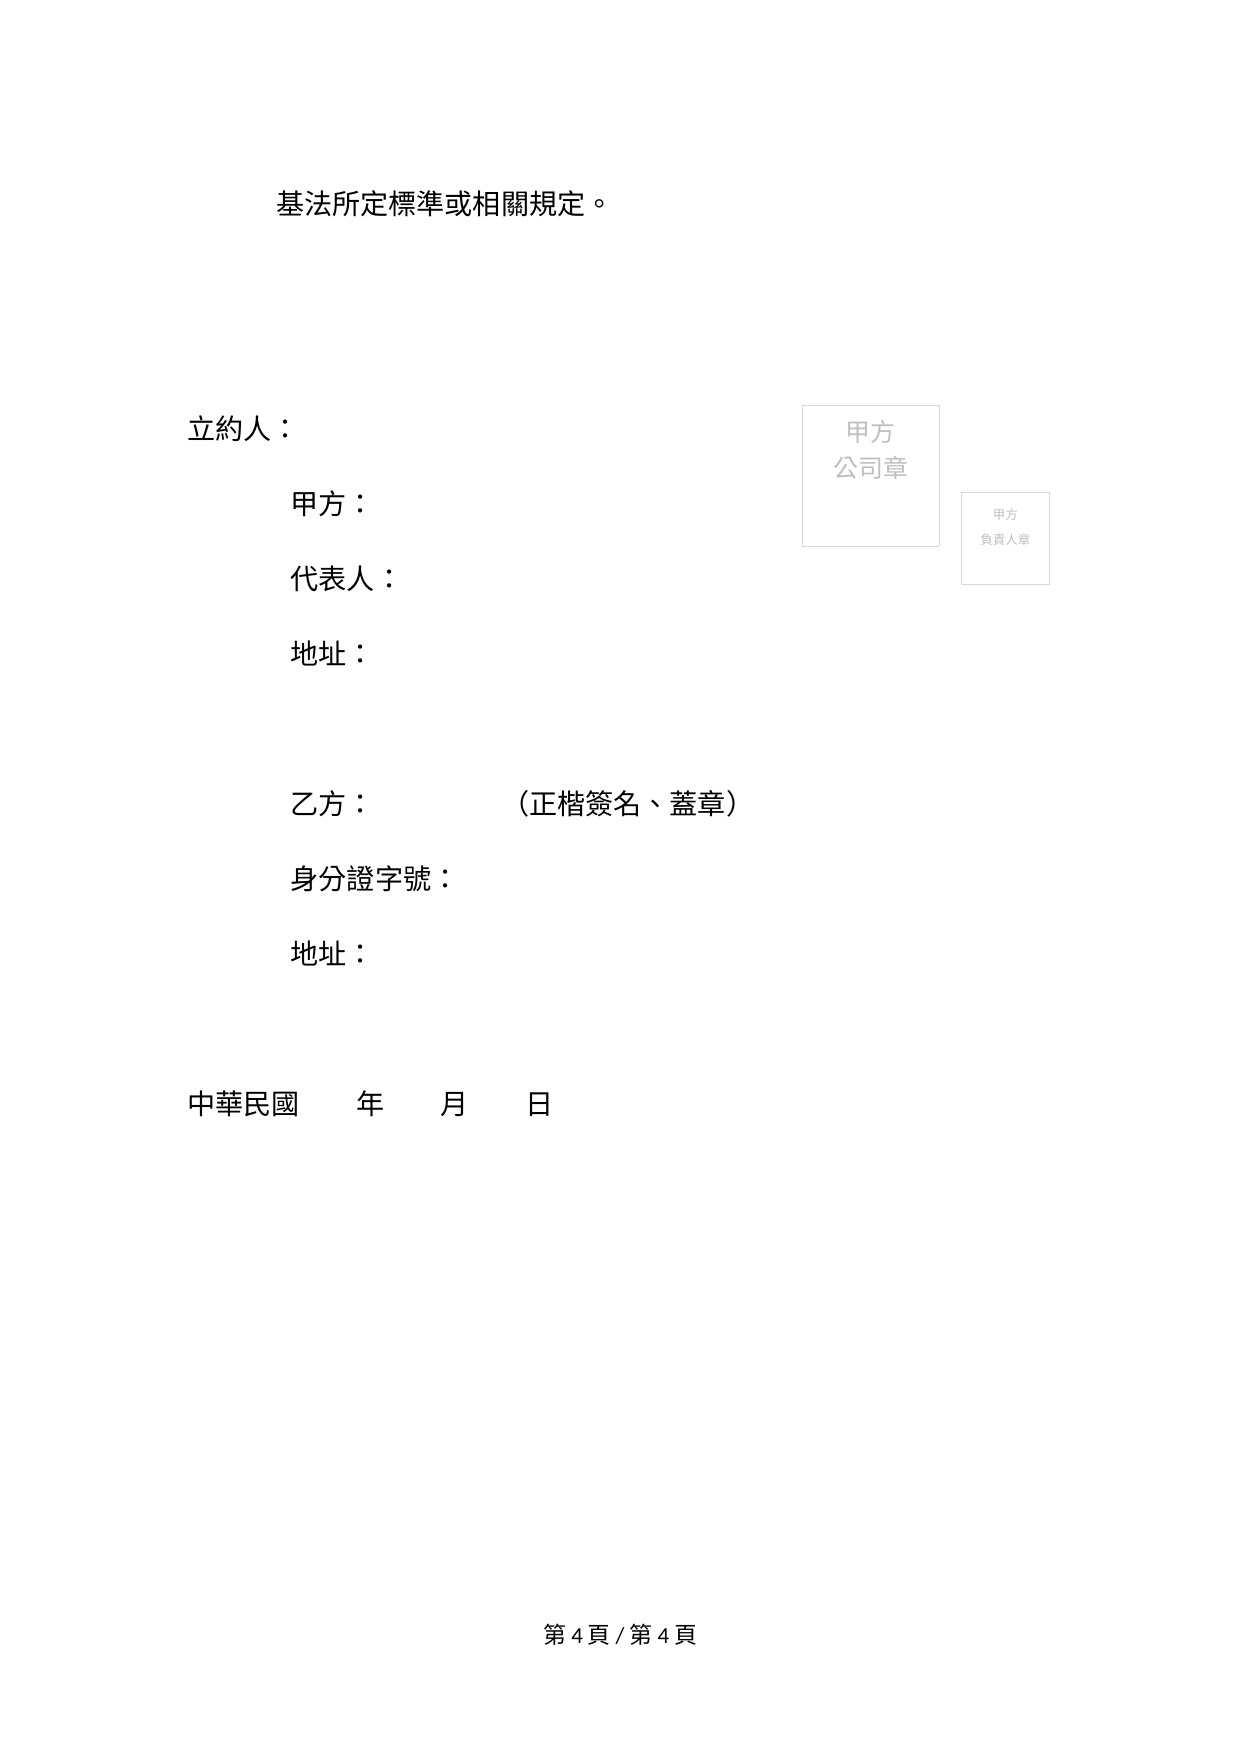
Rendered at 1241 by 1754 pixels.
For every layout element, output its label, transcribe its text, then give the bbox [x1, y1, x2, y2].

text 立約人： [187, 389, 1053, 464]
text 身分證字號： [290, 839, 1053, 914]
text 甲方 [817, 413, 924, 449]
text 甲方 [976, 499, 1034, 524]
text 地址： [290, 614, 1053, 689]
text 中華民國 年 月 日 [187, 1064, 1053, 1139]
text 甲方： [290, 464, 802, 539]
text 負責人章 [976, 524, 1034, 549]
list 基法所定標準或相關規定。 [187, 164, 1053, 239]
text 公司章 [817, 449, 924, 485]
text [940, 464, 1053, 539]
text 乙方： （正楷簽名、蓋章） [290, 764, 1053, 839]
text 地址： [290, 914, 1053, 989]
text 代表人： [290, 539, 1053, 614]
